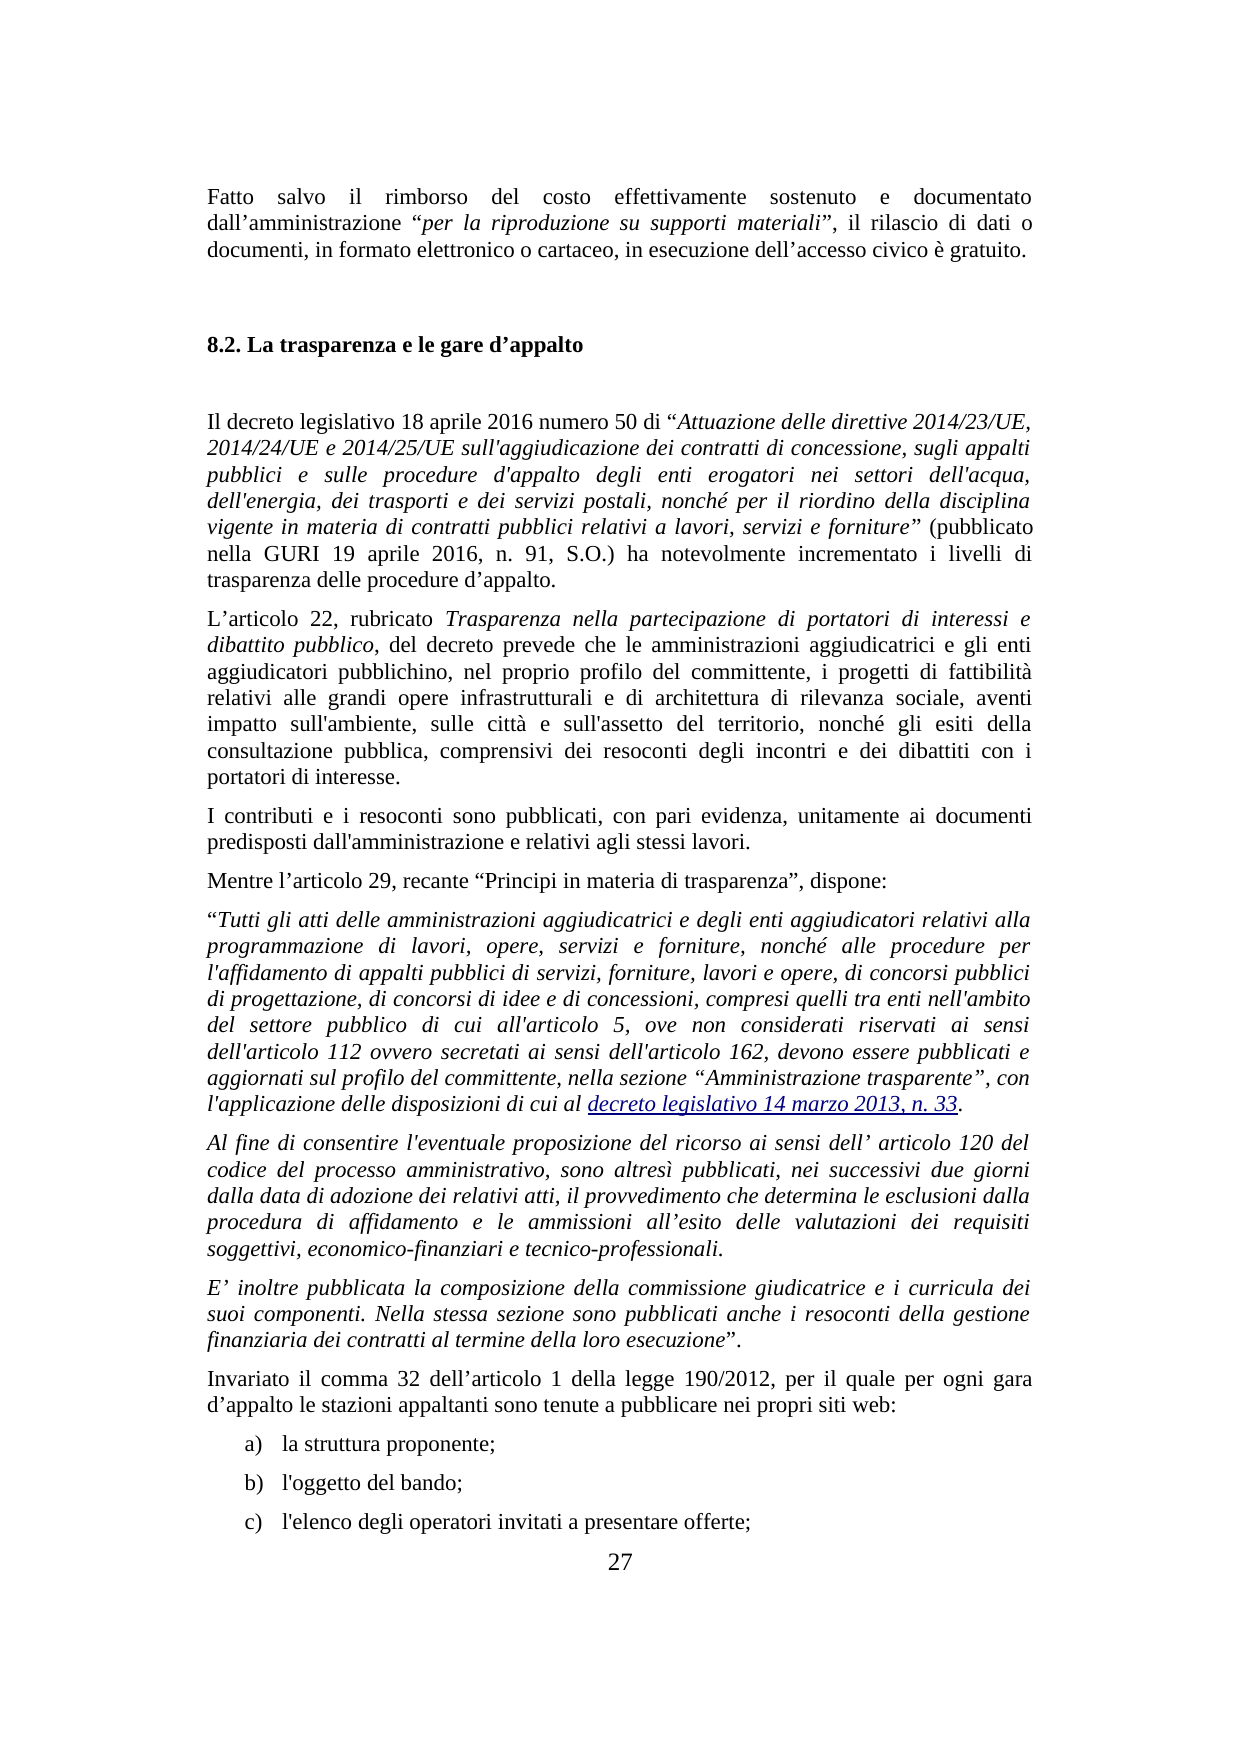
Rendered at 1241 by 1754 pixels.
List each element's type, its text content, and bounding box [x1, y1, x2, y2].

list l'oggetto del bando; [244, 1469, 1033, 1496]
text Fatto salvo il rimborso del costo effettivamente sostenuto e documentato dall’amministrazione “per la riproduzione su supporti materiali”, il rilascio di dati o documenti, in formato elettronico o cartaceo, in esecuzione dell’accesso civico è gratuito. [207, 183, 1033, 262]
list l'elenco degli operatori invitati a presentare offerte; [244, 1508, 1033, 1534]
text 8.2. La trasparenza e le gare d’appalto [207, 329, 1033, 358]
text “Tutti gli atti delle amministrazioni aggiudicatrici e degli enti aggiudicatori relativi alla programmazione di lavori, opere, servizi e forniture, nonché alle procedure per l'affidamento di appalti pubblici di servizi, forniture, lavori e opere, di concorsi pubblici di progettazione, di concorsi di idee e di concessioni, compresi quelli tra enti nell'ambito del settore pubblico di cui all'articolo 5, ove non considerati riservati ai sensi dell'articolo 112 ovvero secretati ai sensi dell'articolo 162, devono essere pubblicati e aggiornati sul profilo del committente, nella sezione “Amministrazione trasparente”, con l'applicazione delle disposizioni di cui al decreto legislativo 14 marzo 2013, n. 33. [207, 906, 1033, 1117]
text Mentre l’articolo 29, recante “Principi in materia di trasparenza”, dispone: [207, 867, 1033, 893]
text L’articolo 22, rubricato Trasparenza nella partecipazione di portatori di interessi e dibattito pubblico, del decreto prevede che le amministrazioni aggiudicatrici e gli enti aggiudicatori pubblichino, nel proprio profilo del committente, i progetti di fattibilità relativi alle grandi opere infrastrutturali e di architettura di rilevanza sociale, aventi impatto sull'ambiente, sulle città e sull'assetto del territorio, nonché gli esiti della consultazione pubblica, comprensivi dei resoconti degli incontri e dei dibattiti con i portatori di interesse. [207, 605, 1033, 789]
text Il decreto legislativo 18 aprile 2016 numero 50 di “Attuazione delle direttive 2014/23/UE, 2014/24/UE e 2014/25/UE sull'aggiudicazione dei contratti di concessione, sugli appalti pubblici e sulle procedure d'appalto degli enti erogatori nei settori dell'acqua, dell'energia, dei trasporti e dei servizi postali, nonché per il riordino della disciplina vigente in materia di contratti pubblici relativi a lavori, servizi e forniture” (pubblicato nella GURI 19 aprile 2016, n. 91, S.O.) ha notevolmente incrementato i livelli di trasparenza delle procedure d’appalto. [207, 408, 1033, 592]
text E’ inoltre pubblicata la composizione della commissione giudicatrice e i curricula dei suoi componenti. Nella stessa sezione sono pubblicati anche i resoconti della gestione finanziaria dei contratti al termine della loro esecuzione”. [207, 1274, 1033, 1353]
text Al fine di consentire l'eventuale proposizione del ricorso ai sensi dell’ articolo 120 del codice del processo amministrativo, sono altresì pubblicati, nei successivi due giorni dalla data di adozione dei relativi atti, il provvedimento che determina le esclusioni dalla procedura di affidamento e le ammissioni all’esito delle valutazioni dei requisiti soggettivi, economico-finanziari e tecnico-professionali. [207, 1129, 1033, 1261]
text Invariato il comma 32 dell’articolo 1 della legge 190/2012, per il quale per ogni gara d’appalto le stazioni appaltanti sono tenute a pubblicare nei propri siti web: [207, 1365, 1033, 1418]
text I contributi e i resoconti sono pubblicati, con pari evidenza, unitamente ai documenti predisposti dall'amministrazione e relativi agli stessi lavori. [207, 802, 1033, 855]
list la struttura proponente; [244, 1430, 1033, 1457]
